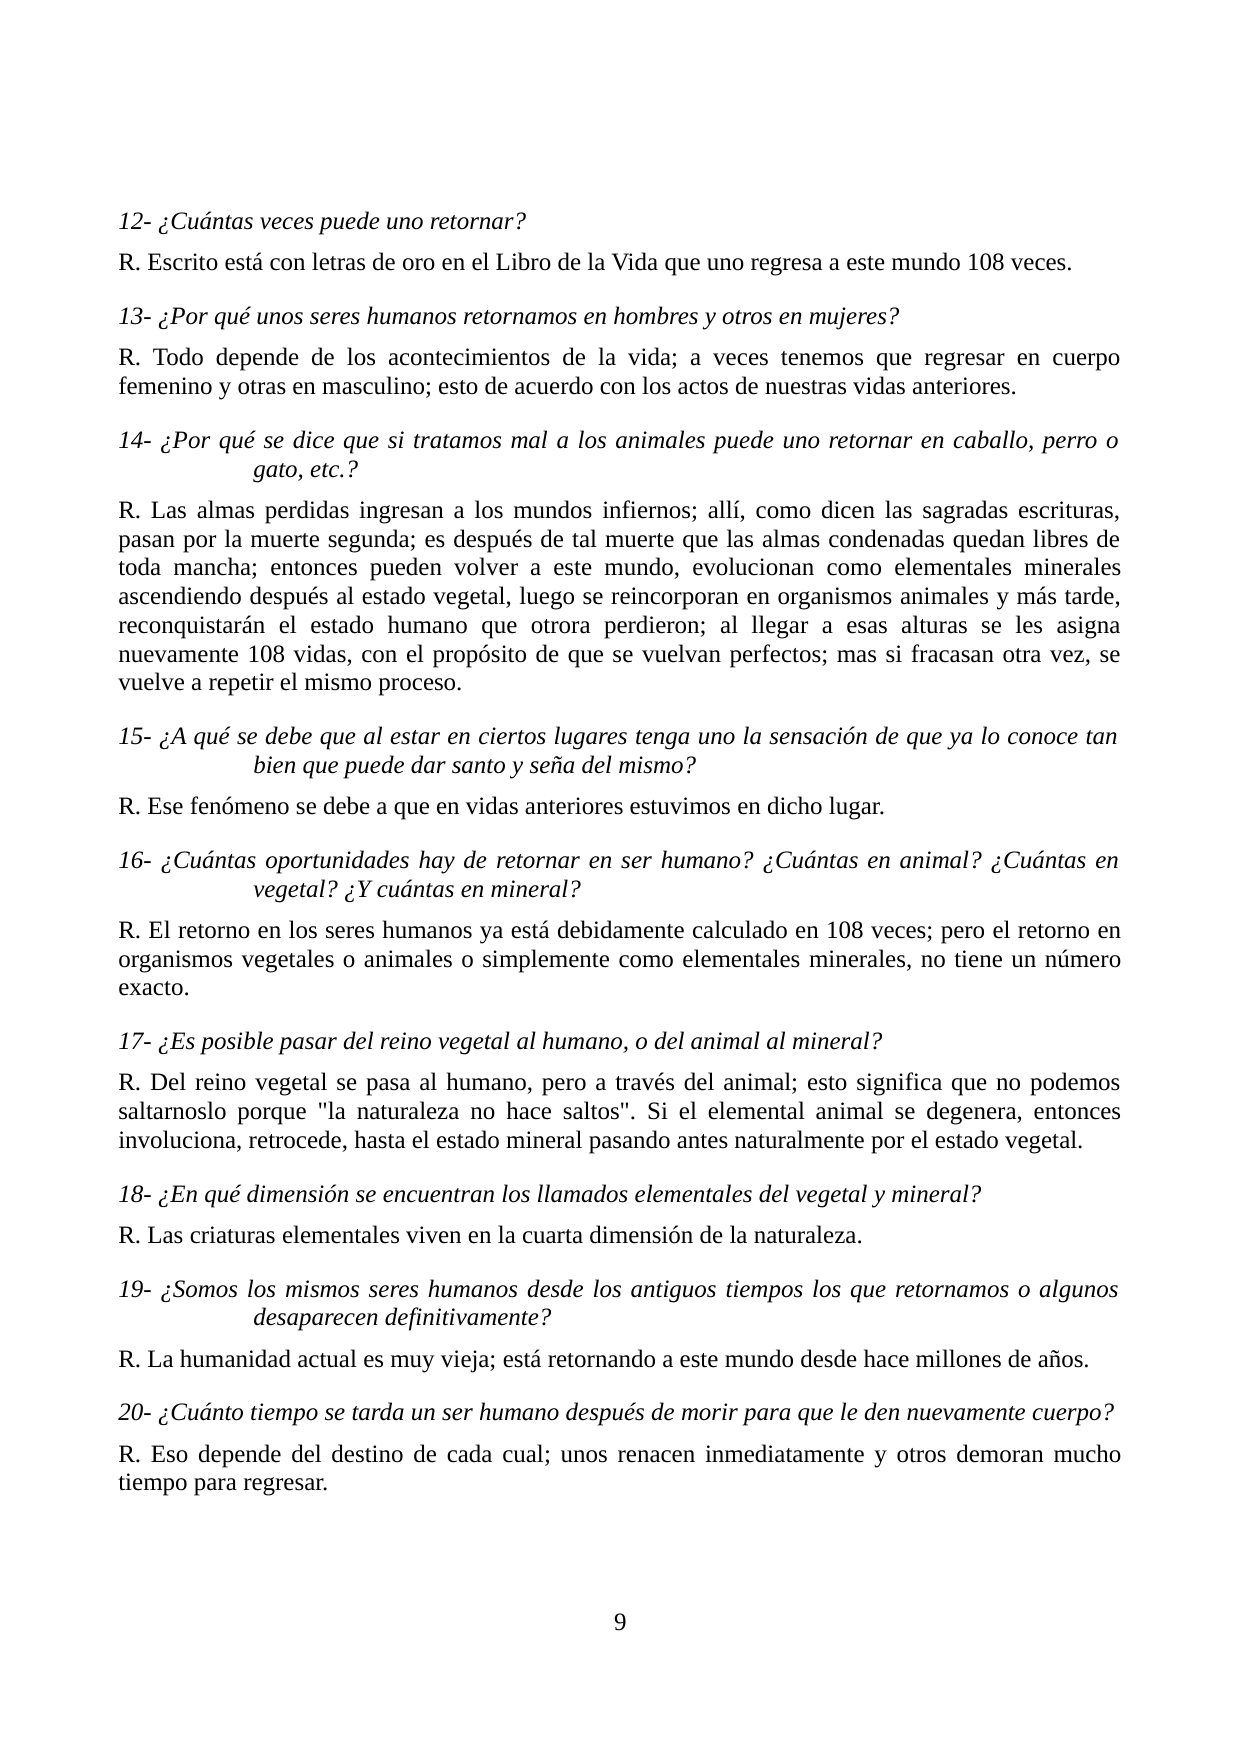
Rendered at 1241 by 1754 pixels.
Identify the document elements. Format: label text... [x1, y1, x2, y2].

text R. Ese fenómeno se debe a que en vidas anteriores estuvimos en dicho lugar. [118, 791, 1122, 820]
subtitle 15- ¿A qué se debe que al estar en ciertos lugares tenga uno la sensación de que ya lo conoce tan bien que puede dar santo y seña del mismo? [118, 721, 1122, 779]
text R. La humanidad actual es muy vieja; está retornando a este mundo desde hace millones de años. [118, 1344, 1122, 1372]
text R. Las almas perdidas ingresan a los mundos infiernos; allí, como dicen las sagradas escrituras, pasan por la muerte segunda; es después de tal muerte que las almas condenadas quedan libres de toda mancha; entonces pueden volver a este mundo, evolucionan como elementales minerales ascendiendo después al estado vegetal, luego se reincorporan en organismos animales y más tarde, reconquistarán el estado humano que otrora perdieron; al llegar a esas alturas se les asigna nuevamente 108 vidas, con el propósito de que se vuelvan perfectos; mas si fracasan otra vez, se vuelve a repetir el mismo proceso. [118, 495, 1122, 696]
text R. Escrito está con letras de oro en el Libro de la Vida que uno regresa a este mundo 108 veces. [118, 247, 1122, 276]
subtitle 12- ¿Cuántas veces puede uno retornar? [118, 206, 1122, 235]
subtitle 19- ¿Somos los mismos seres humanos desde los antiguos tiempos los que retornamos o algunos desaparecen definitivamente? [118, 1274, 1122, 1331]
subtitle 18- ¿En qué dimensión se encuentran los llamados elementales del vegetal y mineral? [118, 1179, 1122, 1207]
subtitle 13- ¿Por qué unos seres humanos retornamos en hombres y otros en mujeres? [118, 301, 1122, 330]
subtitle 16- ¿Cuántas oportunidades hay de retornar en ser humano? ¿Cuántas en animal? ¿Cuántas en vegetal? ¿Y cuántas en mineral? [118, 845, 1122, 902]
subtitle 14- ¿Por qué se dice que si tratamos mal a los animales puede uno retornar en caballo, perro o gato, etc.? [118, 425, 1122, 482]
text R. Las criaturas elementales viven en la cuarta dimensión de la naturaleza. [118, 1220, 1122, 1249]
text R. Del reino vegetal se pasa al humano, pero a través del animal; esto significa que no podemos saltarnoslo porque "la naturaleza no hace saltos". Si el elemental animal se degenera, entonces involuciona, retrocede, hasta el estado mineral pasando antes naturalmente por el estado vegetal. [118, 1067, 1122, 1154]
text R. Eso depende del destino de cada cual; unos renacen inmediatamente y otros demoran mucho tiempo para regresar. [118, 1439, 1122, 1496]
text R. Todo depende de los acontecimientos de la vida; a veces tenemos que regresar en cuerpo femenino y otras en masculino; esto de acuerdo con los actos de nuestras vidas anteriores. [118, 342, 1122, 400]
text R. El retorno en los seres humanos ya está debidamente calculado en 108 veces; pero el retorno en organismos vegetales o animales o simplemente como elementales minerales, no tiene un número exacto. [118, 915, 1122, 1001]
subtitle 20- ¿Cuánto tiempo se tarda un ser humano después de morir para que le den nuevamente cuerpo? [118, 1397, 1122, 1426]
subtitle 17- ¿Es posible pasar del reino vegetal al humano, o del animal al mineral? [118, 1026, 1122, 1055]
